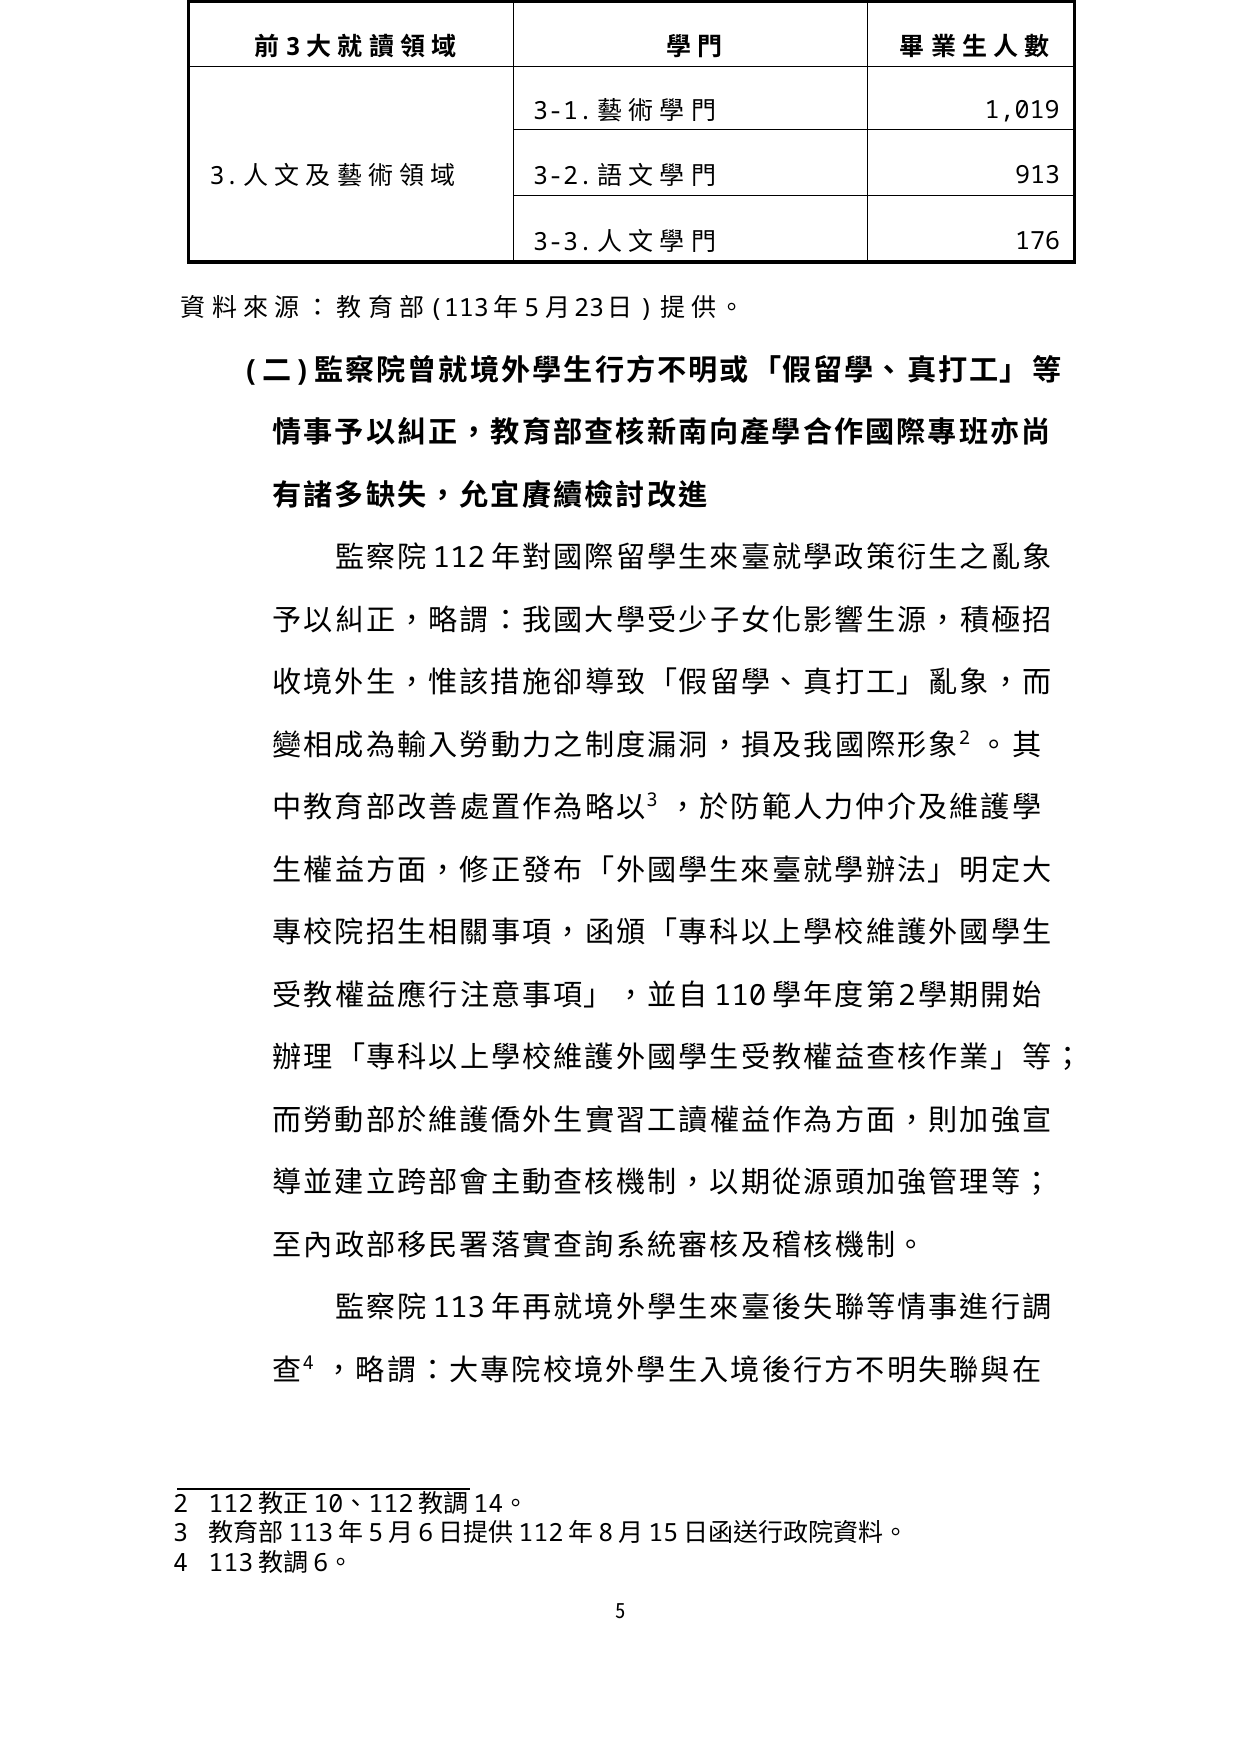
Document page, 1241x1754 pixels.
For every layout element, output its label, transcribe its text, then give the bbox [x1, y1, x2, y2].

table_cell 3-1.藝術學門 [514, 67, 867, 129]
table_cell 176 [868, 196, 1073, 260]
table_cell 913 [868, 130, 1073, 195]
table_header 學門 [514, 3, 867, 66]
table_cell 3-2.語文學門 [514, 130, 867, 195]
table_header 前3大就讀領域 [190, 3, 513, 66]
text 112教正10、112教調14。 [173, 1489, 1063, 1518]
text 監察院113年再就境外學生來臺後失聯等情事進行調查，略謂：大專院校境外學生入境後行方不明失聯與在臺從事非法活動人數增加，教育部允應就逾期居留、休退學比率偏高及失蹤人數偏高之境外學生來源國家，研謀周延具體防範措施，並建立查核機制督導學校依規定通報，避免大專校院成為外來人口管理之漏洞；又為避免失聯學生在臺從事非法工作，並於退學後確保其能安全離境返國，允應建立具體規範以進行學生退學或失聯之後續追蹤處理。教育部說明針對該案後續策進作為略以：在法制作業方面，修正外國學生來臺就學辦法，並成立專案辦公室進行專科以上學校維護外國學生受教權益查核等。 [266, 1263, 1063, 1388]
table_cell 3.人文及藝術領域 [190, 67, 513, 260]
table_cell 1,019 [868, 67, 1073, 129]
text 監察院112年對國際留學生來臺就學政策衍生之亂象予以糾正，略謂：我國大學受少子女化影響生源，積極招收境外生，惟該措施卻導致「假留學、真打工」亂象，而變相成為輸入勞動力之制度漏洞，損及我國際形象。其中教育部改善處置作為略以，於防範人力仲介及維護學生權益方面，修正發布「外國學生來臺就學辦法」明定大專校院招生相關事項，函頒「專科以上學校維護外國學生受教權益應行注意事項」，並自110學年度第2學期開始辦理「專科以上學校維護外國學生受教權益查核作業」等；而勞動部於維護僑外生實習工讀權益作為方面，則加強宣導並建立跨部會主動查核機制，以期從源頭加強管理等；至內政部移民署落實查詢系統審核及稽核機制。 [266, 513, 1063, 1263]
table_header 畢業生人數 [868, 3, 1073, 66]
table_cell 3-3.人文學門 [514, 196, 867, 260]
text 資料來源：教育部(113年5月23日)提供。 [177, 263, 1063, 326]
text 113教調6。 [173, 1548, 1063, 1577]
text (二)監察院曾就境外學生行方不明或「假留學、真打工」等情事予以糾正，教育部查核新南向產學合作國際專班亦尚有諸多缺失，允宜賡續檢討改進 [236, 326, 1063, 513]
text 教育部113年5月6日提供112年8月15日函送行政院資料。 [173, 1518, 1063, 1548]
